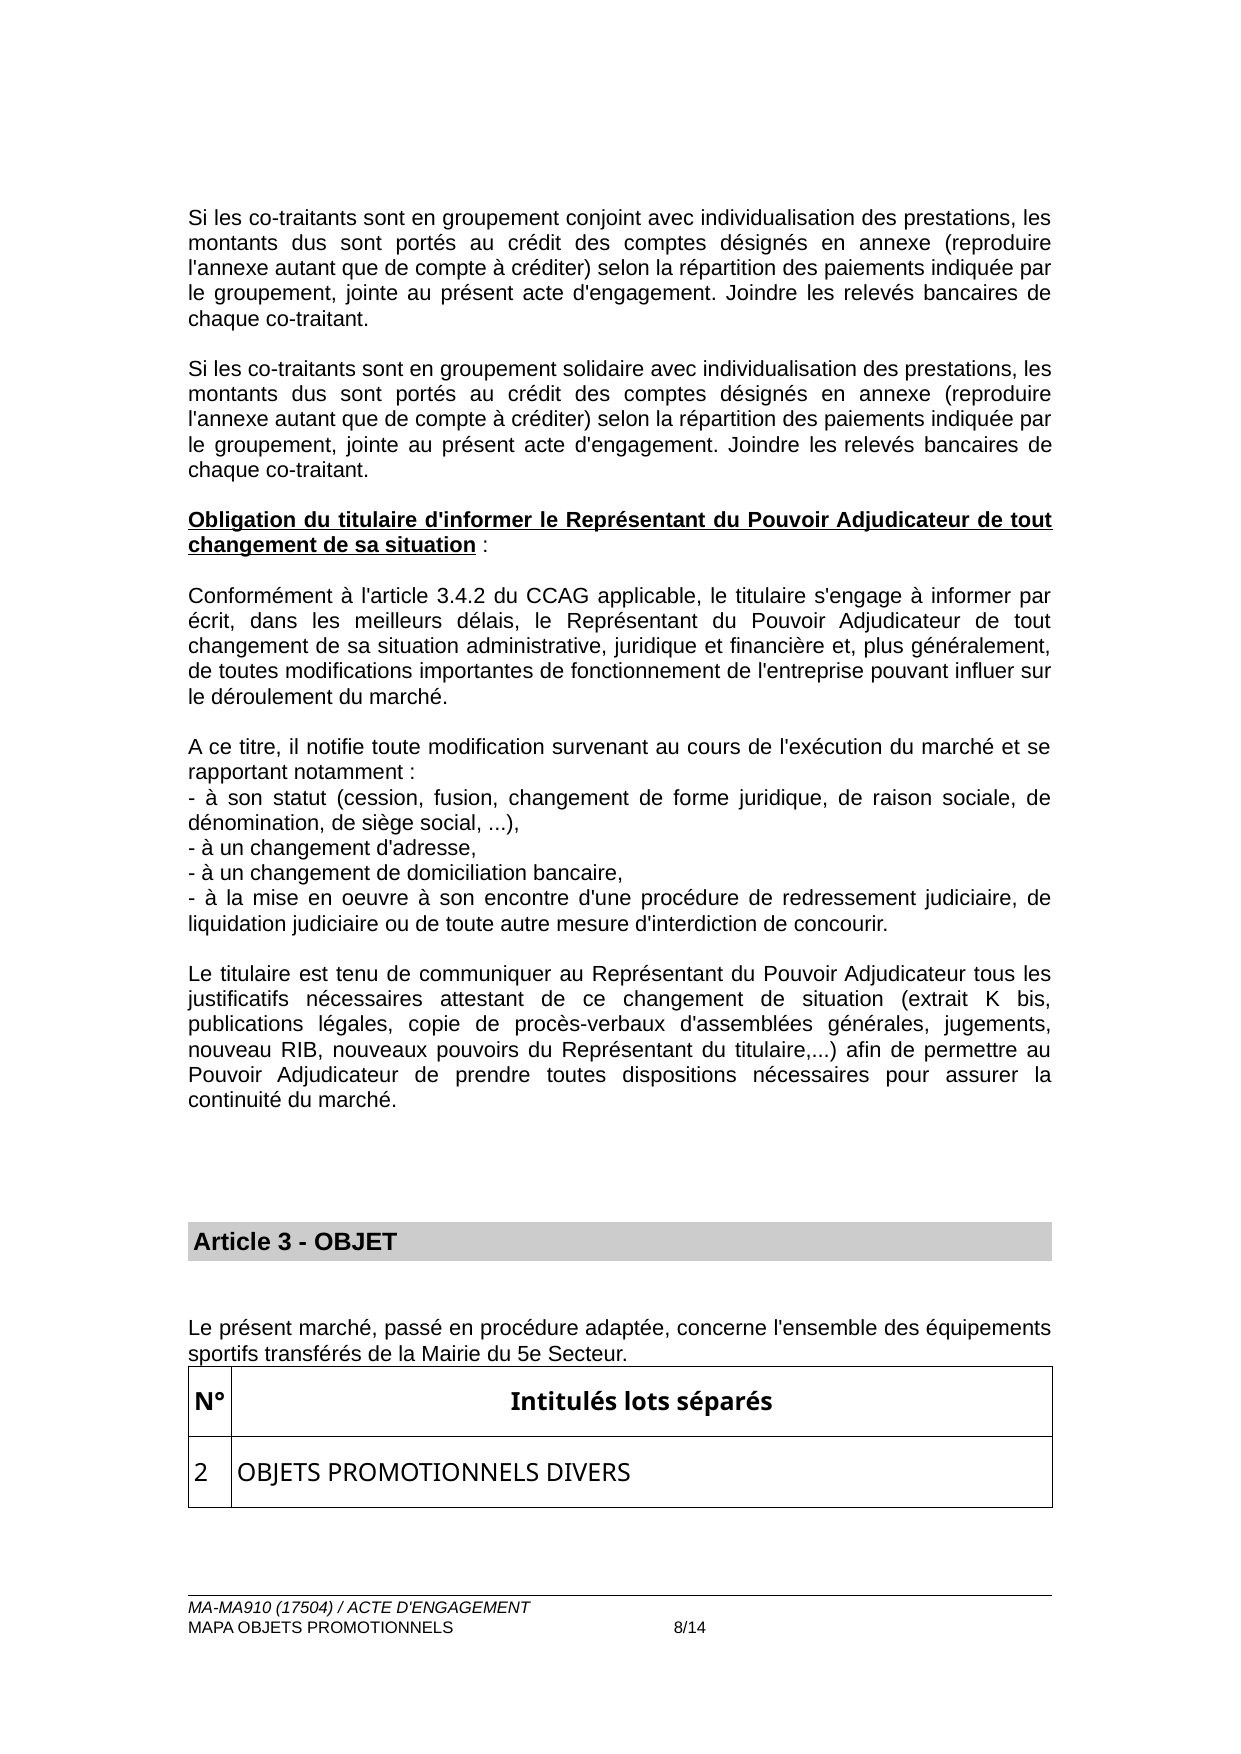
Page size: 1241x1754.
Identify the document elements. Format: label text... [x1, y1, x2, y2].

text Si les co-traitants sont en groupement solidaire avec individualisation des prestations, les montants dus sont portés au crédit des comptes désignés en annexe (reproduire l'annexe autant que de compte à créditer) selon la répartition des paiements indiquée par le groupement, jointe au présent acte d'engagement. Joindre les relevés bancaires de chaque co-traitant. [188, 356, 1052, 482]
text changement de sa situation : [188, 530, 1052, 557]
table_cell OBJETS PROMOTIONNELS DIVERS [232, 1437, 1052, 1507]
subtitle OBJET [190, 1224, 1050, 1258]
text - à la mise en oeuvre à son encontre d'une procédure de redressement judiciaire, de liquidation judiciaire ou de toute autre mesure d'interdiction de concourir. [188, 885, 1052, 936]
text Le titulaire est tenu de communiquer au Représentant du Pouvoir Adjudicateur tous les justificatifs nécessaires attestant de ce changement de situation (extrait K bis, publications légales, copie de procès-verbaux d'assemblées générales, jugements, nouveau RIB, nouveaux pouvoirs du Représentant du titulaire,...) afin de permettre au Pouvoir Adjudicateur de prendre toutes dispositions nécessaires pour assurer la continuité du marché. [188, 961, 1052, 1112]
table_header Intitulés lots séparés [232, 1367, 1052, 1436]
text Conformément à l'article 3.4.2 du CCAG applicable, le titulaire s'engage à informer par écrit, dans les meilleurs délais, le Représentant du Pouvoir Adjudicateur de tout changement de sa situation administrative, juridique et financière et, plus généralement, de toutes modifications importantes de fonctionnement de l'entreprise pouvant influer sur le déroulement du marché. [188, 583, 1052, 709]
text - à un changement d'adresse, [188, 835, 1052, 860]
table_header N° [189, 1367, 231, 1436]
text - à un changement de domiciliation bancaire, [188, 860, 1052, 885]
text Le présent marché, passé en procédure adaptée, concerne l'ensemble des équipements sportifs transférés de la Mairie du 5e Secteur. [188, 1315, 1052, 1366]
text - à son statut (cession, fusion, changement de forme juridique, de raison sociale, de dénomination, de siège social, ...), [188, 784, 1052, 835]
text Si les co-traitants sont en groupement conjoint avec individualisation des prestations, les montants dus sont portés au crédit des comptes désignés en annexe (reproduire l'annexe autant que de compte à créditer) selon la répartition des paiements indiquée par le groupement, jointe au présent acte d'engagement. Joindre les relevés bancaires de chaque co-traitant. [188, 204, 1052, 331]
text A ce titre, il notifie toute modification survenant au cours de l'exécution du marché et se rapportant notamment : [188, 734, 1052, 784]
table_cell 2 [189, 1437, 231, 1507]
text Obligation du titulaire d'informer le Représentant du Pouvoir Adjudicateur de tout [188, 507, 1052, 529]
